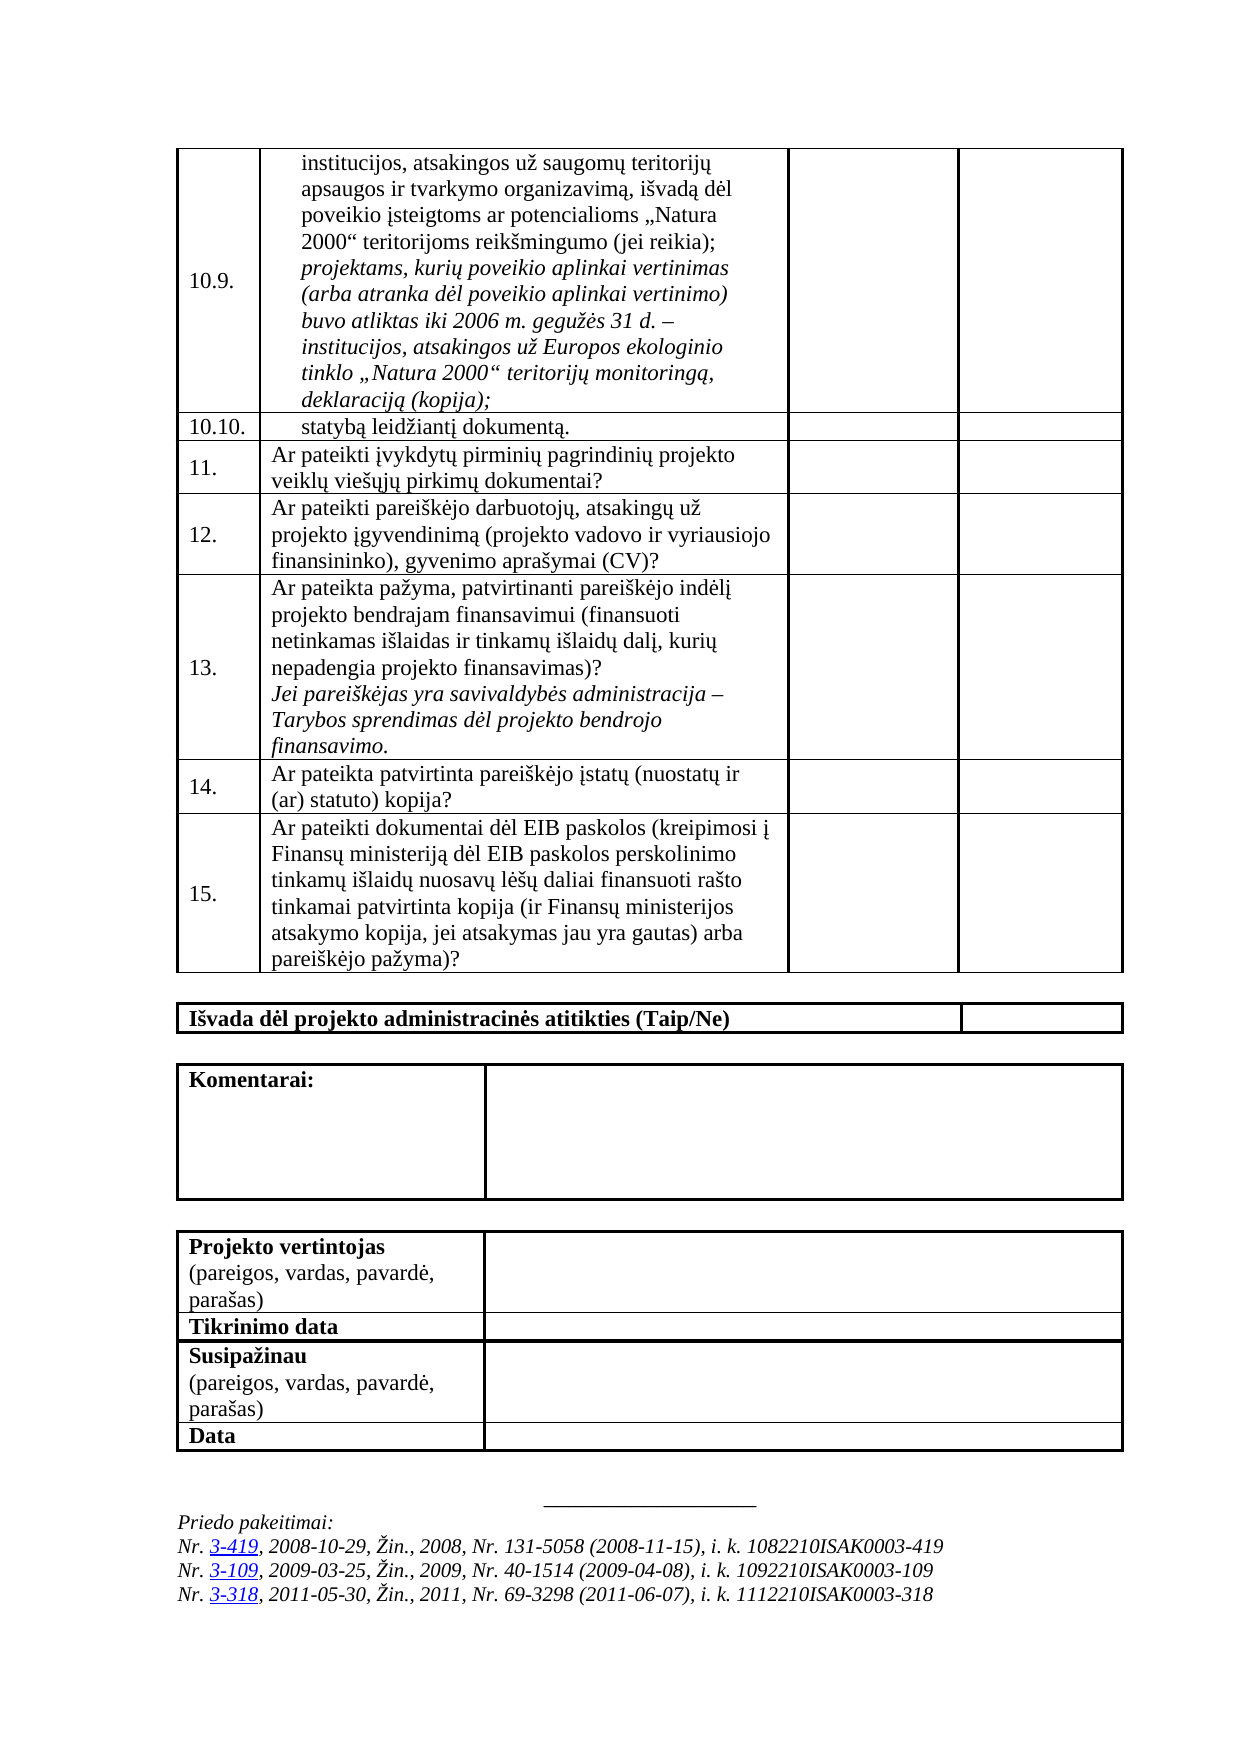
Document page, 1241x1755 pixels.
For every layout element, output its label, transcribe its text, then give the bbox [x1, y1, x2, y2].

text Nr. 3-318, 2011-05-30, Žin., 2011, Nr. 69-3298 (2011-06-07), i. k. 1112210ISAK0003-318 [177, 1582, 1122, 1606]
table_cell [486, 1313, 1121, 1339]
table_cell [790, 413, 957, 439]
table_cell 15. [179, 814, 259, 972]
table_cell statybą leidžiantį dokumentą. [261, 413, 787, 439]
table_cell [790, 441, 957, 493]
table_cell Ar pateikta pažyma, patvirtinanti pareiškėjo indėlį projekto bendrajam finansavimui (finansuoti netinkamas išlaidas ir tinkamų išlaidų dalį, kurių nepadengia projekto finansavimas)? Jei pareiškėjas yra savivaldybės administracija – Tarybos sprendimas dėl projekto bendrojo finansavimo. [261, 575, 787, 759]
table_cell [790, 494, 957, 573]
text Nr. 3-419, 2008-10-29, Žin., 2008, Nr. 131-5058 (2008-11-15), i. k. 1082210ISAK0003-419 [177, 1534, 1122, 1558]
table_cell [790, 149, 957, 412]
table_cell Ar pateikti įvykdytų pirminių pagrindinių projekto veiklų viešųjų pirkimų dokumentai? [261, 441, 787, 493]
table_cell 14. [179, 760, 259, 813]
table_header [963, 1005, 1121, 1031]
table_cell [486, 1343, 1121, 1422]
table_cell [960, 814, 1121, 972]
table_cell Ar pateikti dokumentai dėl EIB paskolos (kreipimosi į Finansų ministeriją dėl EIB paskolos perskolinimo tinkamų išlaidų nuosavų lėšų daliai finansuoti rašto tinkamai patvirtinta kopija (ir Finansų ministerijos atsakymo kopija, jei atsakymas jau yra gautas) arba pareiškėjo pažyma)? [261, 814, 787, 972]
table_cell Data [179, 1423, 483, 1449]
table_cell institucijos, atsakingos už saugomų teritorijų apsaugos ir tvarkymo organizavimą, išvadą dėl poveikio įsteigtoms ar potencialioms „Natura 2000“ teritorijoms reikšmingumo (jei reikia); projektams, kurių poveikio aplinkai vertinimas (arba atranka dėl poveikio aplinkai vertinimo) buvo atliktas iki 2006 m. gegužės 31 d. – institucijos, atsakingos už Europos ekologinio tinklo „Natura 2000“ teritorijų monitoringą, deklaraciją (kopija); [261, 149, 787, 412]
table_cell Tikrinimo data [179, 1313, 483, 1339]
table_cell [960, 760, 1121, 813]
table_cell [790, 814, 957, 972]
table_cell [960, 494, 1121, 573]
table_header [486, 1233, 1121, 1312]
table_header [487, 1066, 1121, 1198]
table_cell Ar pateikti pareiškėjo darbuotojų, atsakingų už projekto įgyvendinimą (projekto vadovo ir vyriausiojo finansininko), gyvenimo aprašymai (CV)? [261, 494, 787, 573]
table_cell Susipažinau (pareigos, vardas, pavardė, parašas) [179, 1343, 483, 1422]
table_cell 13. [179, 575, 259, 759]
text Nr. 3-109, 2009-03-25, Žin., 2009, Nr. 40-1514 (2009-04-08), i. k. 1092210ISAK0003-109 [177, 1558, 1122, 1582]
table_header Komentarai: [179, 1066, 484, 1198]
table_cell 11. [179, 441, 259, 493]
table_cell 12. [179, 494, 259, 573]
text _________________ [177, 1481, 1122, 1509]
table_cell [790, 760, 957, 813]
table_cell Ar pateikta patvirtinta pareiškėjo įstatų (nuostatų ir (ar) statuto) kopija? [261, 760, 787, 813]
table_cell 10.9. [179, 149, 259, 412]
table_header Išvada dėl projekto administracinės atitikties (Taip/Ne) [179, 1005, 960, 1031]
table_cell [960, 441, 1121, 493]
table_cell [486, 1423, 1121, 1449]
table_cell [960, 413, 1121, 439]
table_header Projekto vertintojas (pareigos, vardas, pavardė, parašas) [179, 1233, 483, 1312]
text Priedo pakeitimai: [177, 1509, 1122, 1534]
table_cell 10.10. [179, 413, 259, 439]
table_cell [960, 149, 1121, 412]
table_cell [960, 575, 1121, 759]
table_cell [790, 575, 957, 759]
